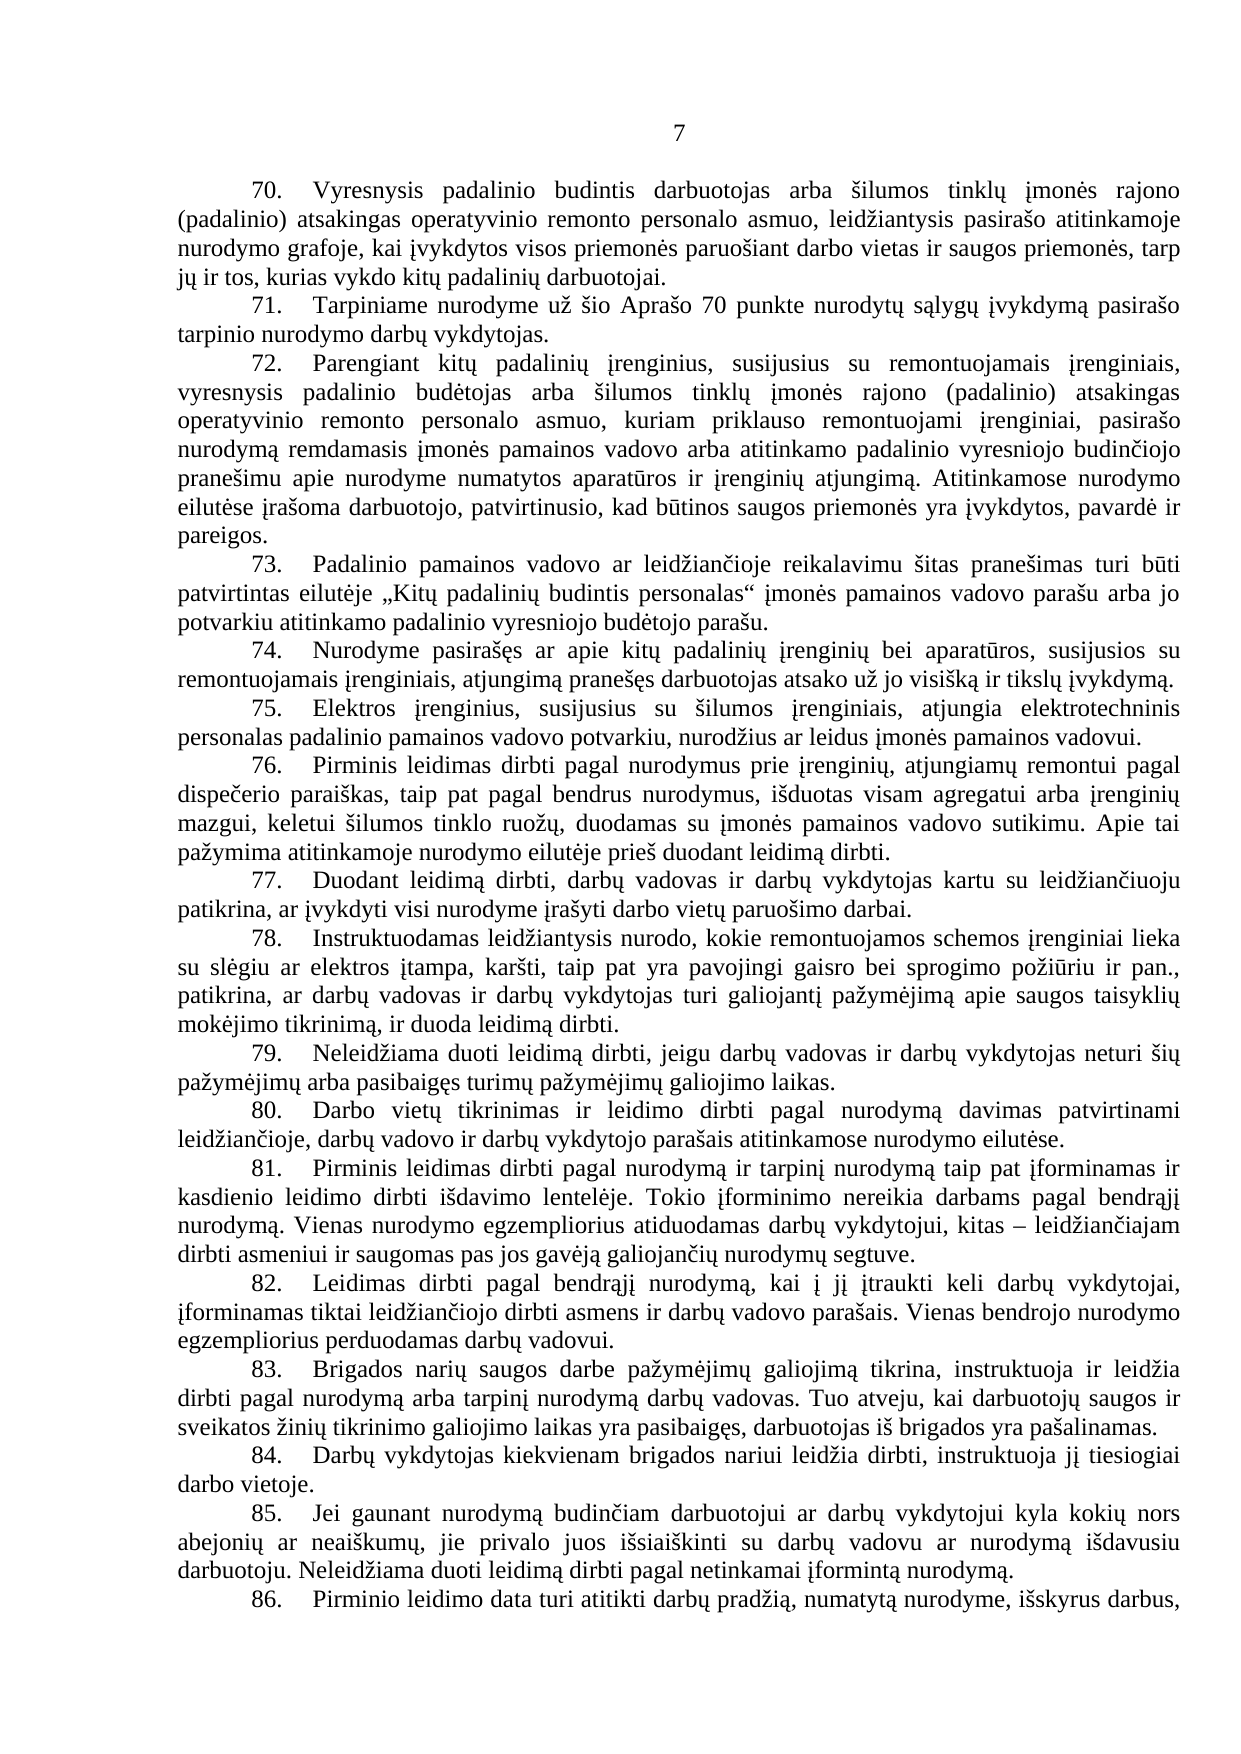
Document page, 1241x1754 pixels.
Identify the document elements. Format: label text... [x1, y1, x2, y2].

text 86. Pirminio leidimo data turi atitikti darbų pradžią, numatytą nurodyme, išskyrus darbus, [177, 1584, 1181, 1613]
text 72. Parengiant kitų padalinių įrenginius, susijusius su remontuojamais įrenginiais, vyresnysis padalinio budėtojas arba šilumos tinklų įmonės rajono (padalinio) atsakingas operatyvinio remonto personalo asmuo, kuriam priklauso remontuojami įrenginiai, pasirašo nurodymą remdamasis įmonės pamainos vadovo arba atitinkamo padalinio vyresniojo budinčiojo pranešimu apie nurodyme numatytos aparatūros ir įrenginių atjungimą. Atitinkamose nurodymo eilutėse įrašoma darbuotojo, patvirtinusio, kad būtinos saugos priemonės yra įvykdytos, pavardė ir pareigos. [177, 348, 1181, 549]
text 85. Jei gaunant nurodymą budinčiam darbuotojui ar darbų vykdytojui kyla kokių nors abejonių ar neaiškumų, jie privalo juos išsiaiškinti su darbų vadovu ar nurodymą išdavusiu darbuotoju. Neleidžiama duoti leidimą dirbti pagal netinkamai įformintą nurodymą. [177, 1498, 1181, 1584]
text 74. Nurodyme pasirašęs ar apie kitų padalinių įrenginių bei aparatūros, susijusios su remontuojamais įrenginiais, atjungimą pranešęs darbuotojas atsako už jo visišką ir tikslų įvykdymą. [177, 636, 1181, 693]
text 73. Padalinio pamainos vadovo ar leidžiančioje reikalavimu šitas pranešimas turi būti patvirtintas eilutėje „Kitų padalinių budintis personalas“ įmonės pamainos vadovo parašu arba jo potvarkiu atitinkamo padalinio vyresniojo budėtojo parašu. [177, 549, 1181, 636]
text 75. Elektros įrenginius, susijusius su šilumos įrenginiais, atjungia elektrotechninis personalas padalinio pamainos vadovo potvarkiu, nurodžius ar leidus įmonės pamainos vadovui. [177, 693, 1181, 751]
text 82. Leidimas dirbti pagal bendrąjį nurodymą, kai į jį įtraukti keli darbų vykdytojai, įforminamas tiktai leidžiančiojo dirbti asmens ir darbų vadovo parašais. Vienas bendrojo nurodymo egzempliorius perduodamas darbų vadovui. [177, 1268, 1181, 1354]
text 77. Duodant leidimą dirbti, darbų vadovas ir darbų vykdytojas kartu su leidžiančiuoju patikrina, ar įvykdyti visi nurodyme įrašyti darbo vietų paruošimo darbai. [177, 866, 1181, 923]
text 81. Pirminis leidimas dirbti pagal nurodymą ir tarpinį nurodymą taip pat įforminamas ir kasdienio leidimo dirbti išdavimo lentelėje. Tokio įforminimo nereikia darbams pagal bendrąjį nurodymą. Vienas nurodymo egzempliorius atiduodamas darbų vykdytojui, kitas – leidžiančiajam dirbti asmeniui ir saugomas pas jos gavėją galiojančių nurodymų segtuve. [177, 1153, 1181, 1268]
text 79. Neleidžiama duoti leidimą dirbti, jeigu darbų vadovas ir darbų vykdytojas neturi šių pažymėjimų arba pasibaigęs turimų pažymėjimų galiojimo laikas. [177, 1038, 1181, 1096]
text 76. Pirminis leidimas dirbti pagal nurodymus prie įrenginių, atjungiamų remontui pagal dispečerio paraiškas, taip pat pagal bendrus nurodymus, išduotas visam agregatui arba įrenginių mazgui, keletui šilumos tinklo ruožų, duodamas su įmonės pamainos vadovo sutikimu. Apie tai pažymima atitinkamoje nurodymo eilutėje prieš duodant leidimą dirbti. [177, 751, 1181, 866]
text 70. Vyresnysis padalinio budintis darbuotojas arba šilumos tinklų įmonės rajono (padalinio) atsakingas operatyvinio remonto personalo asmuo, leidžiantysis pasirašo atitinkamoje nurodymo grafoje, kai įvykdytos visos priemonės paruošiant darbo vietas ir saugos priemonės, tarp jų ir tos, kurias vykdo kitų padalinių darbuotojai. [177, 176, 1181, 291]
text 71. Tarpiniame nurodyme už šio Aprašo 70 punkte nurodytų sąlygų įvykdymą pasirašo tarpinio nurodymo darbų vykdytojas. [177, 291, 1181, 348]
text 78. Instruktuodamas leidžiantysis nurodo, kokie remontuojamos schemos įrenginiai lieka su slėgiu ar elektros įtampa, karšti, taip pat yra pavojingi gaisro bei sprogimo požiūriu ir pan., patikrina, ar darbų vadovas ir darbų vykdytojas turi galiojantį pažymėjimą apie saugos taisyklių mokėjimo tikrinimą, ir duoda leidimą dirbti. [177, 923, 1181, 1038]
text 83. Brigados narių saugos darbe pažymėjimų galiojimą tikrina, instruktuoja ir leidžia dirbti pagal nurodymą arba tarpinį nurodymą darbų vadovas. Tuo atveju, kai darbuotojų saugos ir sveikatos žinių tikrinimo galiojimo laikas yra pasibaigęs, darbuotojas iš brigados yra pašalinamas. [177, 1354, 1181, 1441]
text 84. Darbų vykdytojas kiekvienam brigados nariui leidžia dirbti, instruktuoja jį tiesiogiai darbo vietoje. [177, 1441, 1181, 1498]
text 80. Darbo vietų tikrinimas ir leidimo dirbti pagal nurodymą davimas patvirtinami leidžiančioje, darbų vadovo ir darbų vykdytojo parašais atitinkamose nurodymo eilutėse. [177, 1096, 1181, 1153]
